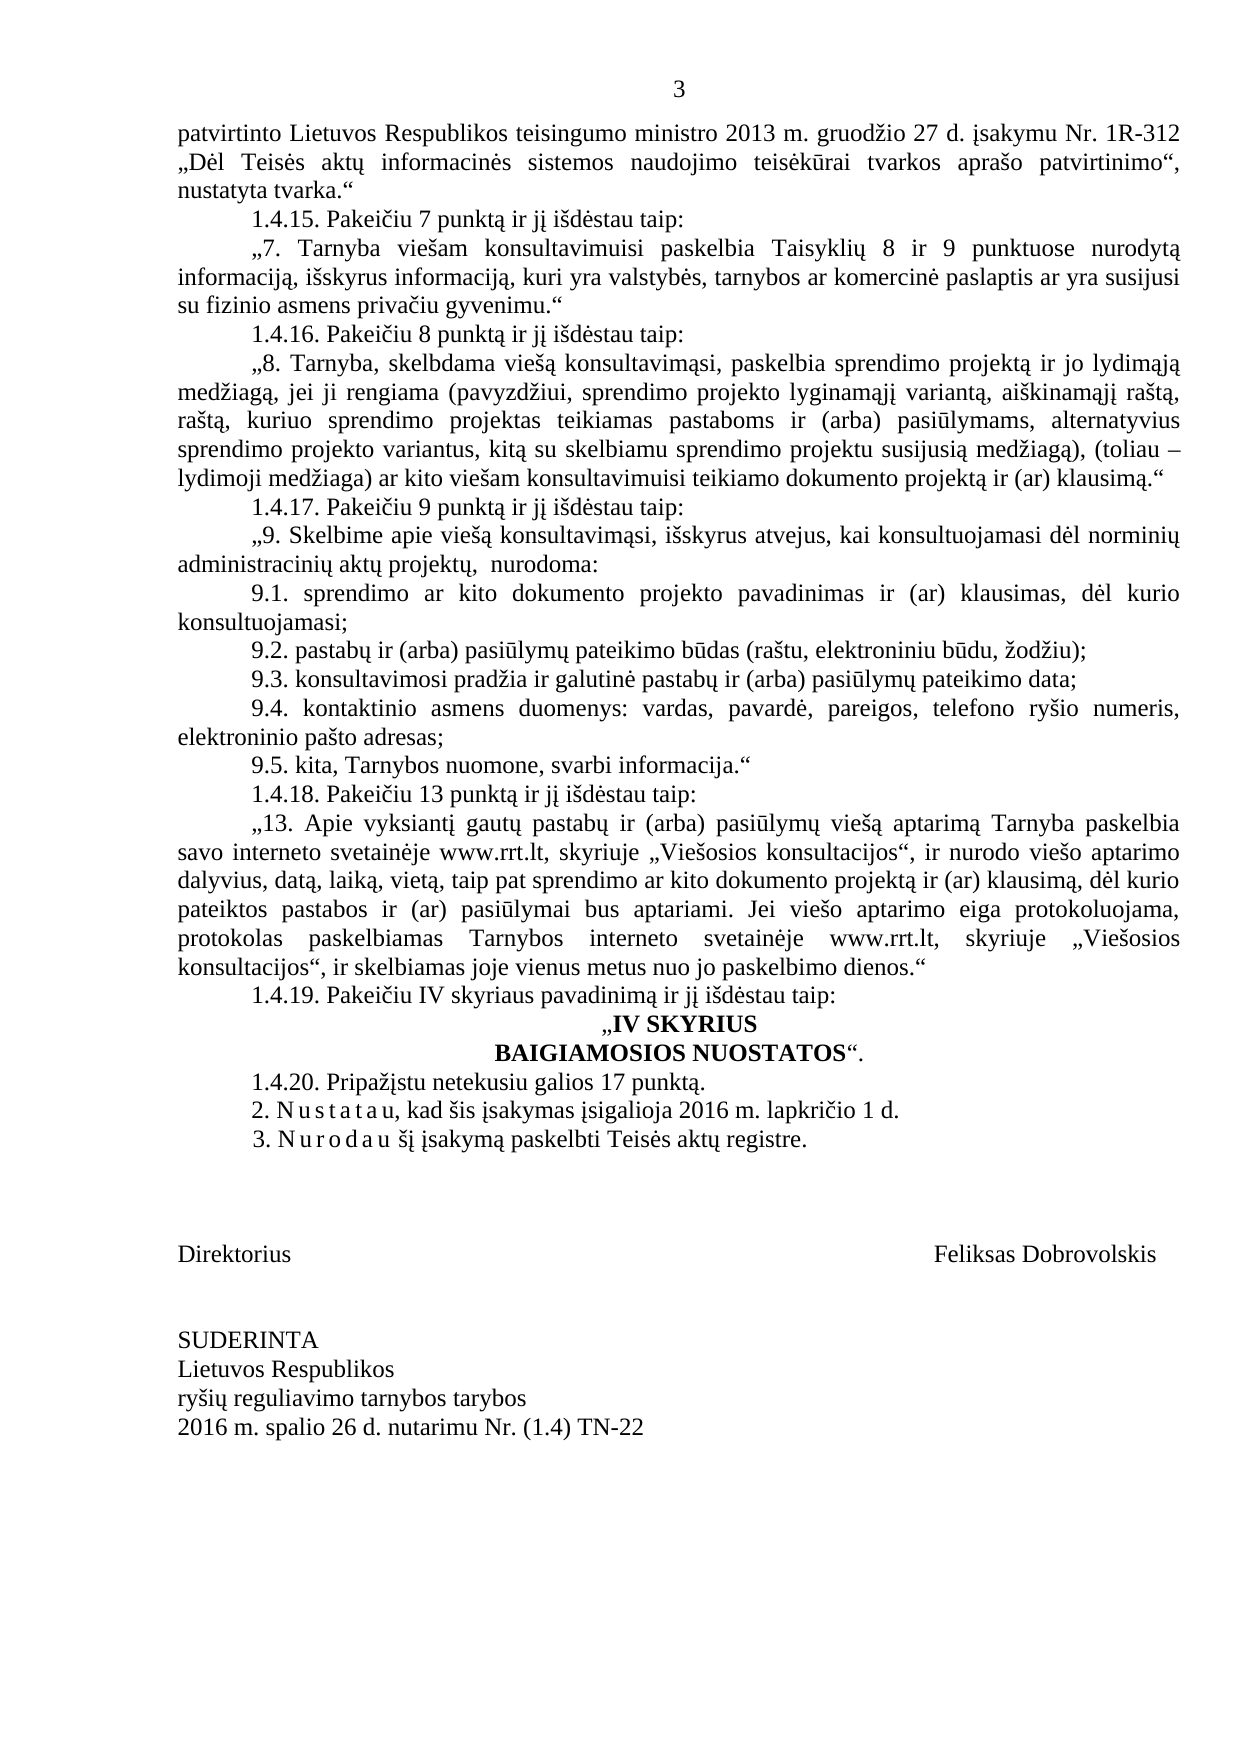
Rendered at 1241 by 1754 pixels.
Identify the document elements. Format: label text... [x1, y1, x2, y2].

text 2. Nustatau, kad šis įsakymas įsigalioja 2016 m. lapkričio 1 d. [177, 1096, 1181, 1124]
text 1.4.17. Pakeičiu 9 punktą ir jį išdėstau taip: [177, 492, 1181, 521]
text 9.5. kita, Tarnybos nuomone, svarbi informacija.“ [177, 751, 1181, 779]
text „7. Tarnyba viešam konsultavimuisi paskelbia Taisyklių 8 ir 9 punktuose nurodytą informaciją, išskyrus informaciją, kuri yra valstybės, tarnybos ar komercinė paslaptis ar yra susijusi su fizinio asmens privačiu gyvenimu.“ [177, 233, 1181, 319]
text ryšių reguliavimo tarnybos tarybos [177, 1383, 1181, 1412]
text „8. Tarnyba, skelbdama viešą konsultavimąsi, paskelbia sprendimo projektą ir jo lydimąją medžiagą, jei ji rengiama (pavyzdžiui, sprendimo projekto lyginamąjį variantą, aiškinamąjį raštą, raštą, kuriuo sprendimo projektas teikiamas pastaboms ir (arba) pasiūlymams, alternatyvius sprendimo projekto variantus, kitą su skelbiamu sprendimo projektu susijusią medžiagą), (toliau – lydimoji medžiaga) ar kito viešam konsultavimuisi teikiamo dokumento projektą ir (ar) klausimą.“ [177, 348, 1181, 492]
text 9.4. kontaktinio asmens duomenys: vardas, pavardė, pareigos, telefono ryšio numeris, elektroninio pašto adresas; [177, 693, 1181, 751]
text 3. Nurodau šį įsakymą paskelbti Teisės aktų registre. [177, 1124, 1181, 1153]
text patvirtinto Lietuvos Respublikos teisingumo ministro 2013 m. gruodžio 27 d. įsakymu Nr. 1R-312 „Dėl Teisės aktų informacinės sistemos naudojimo teisėkūrai tvarkos aprašo patvirtinimo“, nustatyta tvarka.“ [177, 118, 1181, 204]
text 1.4.16. Pakeičiu 8 punktą ir jį išdėstau taip: [177, 319, 1181, 348]
text 2016 m. spalio 26 d. nutarimu Nr. (1.4) TN-22 [177, 1412, 1181, 1441]
text 1.4.18. Pakeičiu 13 punktą ir jį išdėstau taip: [177, 779, 1181, 808]
text Baigiamosios nuostatos“. [177, 1038, 1181, 1067]
text „IV SKYRIUS [177, 1009, 1181, 1038]
text 9.2. pastabų ir (arba) pasiūlymų pateikimo būdas (raštu, elektroniniu būdu, žodžiu); [177, 636, 1181, 664]
text 1.4.19. Pakeičiu IV skyriaus pavadinimą ir jį išdėstau taip: [177, 981, 1181, 1009]
text Direktorius Feliksas Dobrovolskis [177, 1239, 1181, 1268]
text 1.4.15. Pakeičiu 7 punktą ir jį išdėstau taip: [177, 204, 1181, 233]
text 9.3. konsultavimosi pradžia ir galutinė pastabų ir (arba) pasiūlymų pateikimo data; [177, 664, 1181, 693]
text 1.4.20. Pripažįstu netekusiu galios 17 punktą. [177, 1067, 1181, 1096]
text „13. Apie vyksiantį gautų pastabų ir (arba) pasiūlymų viešą aptarimą Tarnyba paskelbia savo interneto svetainėje www.rrt.lt, skyriuje „Viešosios konsultacijos“, ir nurodo viešo aptarimo dalyvius, datą, laiką, vietą, taip pat sprendimo ar kito dokumento projektą ir (ar) klausimą, dėl kurio pateiktos pastabos ir (ar) pasiūlymai bus aptariami. Jei viešo aptarimo eiga protokoluojama, protokolas paskelbiamas Tarnybos interneto svetainėje www.rrt.lt, skyriuje „Viešosios konsultacijos“, ir skelbiamas joje vienus metus nuo jo paskelbimo dienos.“ [177, 808, 1181, 981]
text „9. Skelbime apie viešą konsultavimąsi, išskyrus atvejus, kai konsultuojamasi dėl norminių administracinių aktų projektų, nurodoma: [177, 521, 1181, 578]
text SUDERINTA [177, 1326, 1181, 1354]
text Lietuvos Respublikos [177, 1354, 1181, 1383]
text 9.1. sprendimo ar kito dokumento projekto pavadinimas ir (ar) klausimas, dėl kurio konsultuojamasi; [177, 578, 1181, 636]
